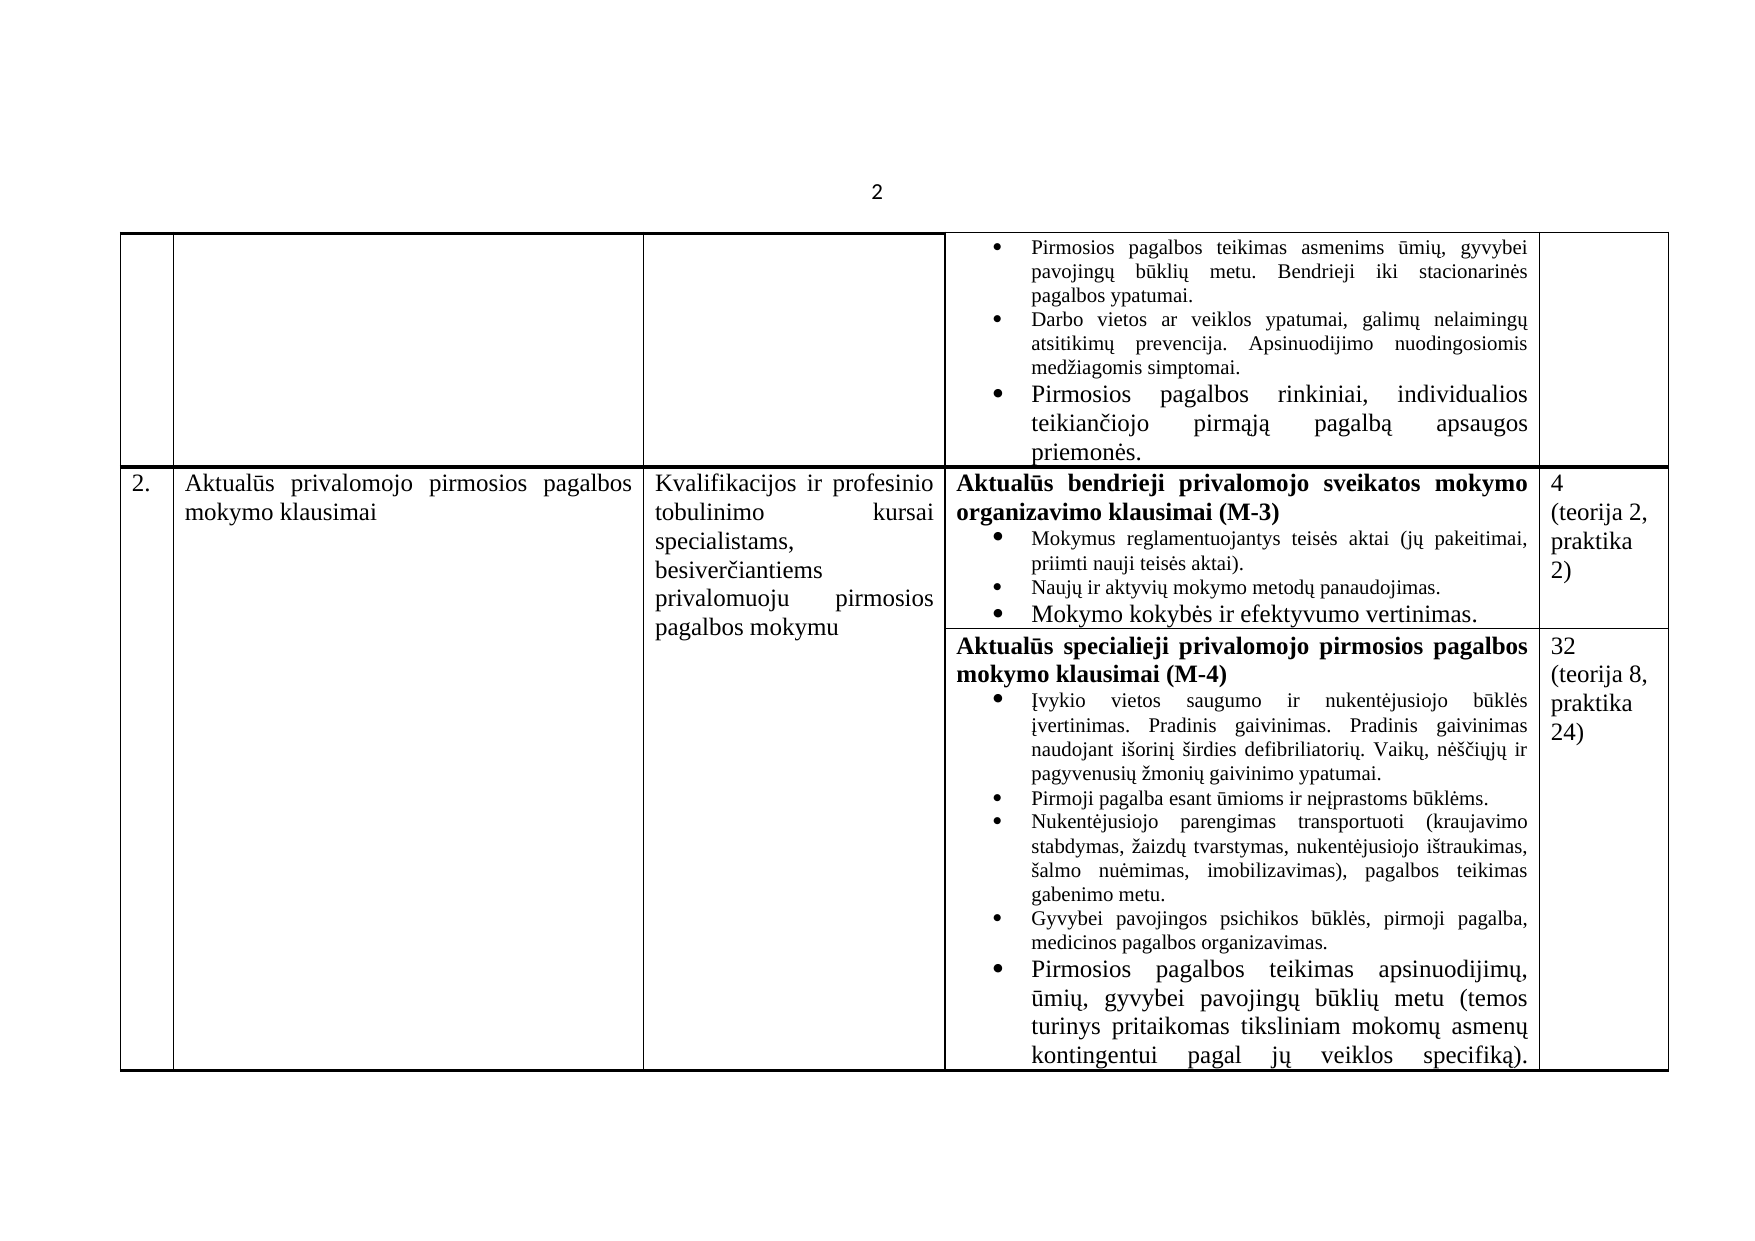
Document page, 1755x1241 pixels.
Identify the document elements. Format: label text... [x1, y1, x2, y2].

table_cell Aktualūs specialieji privalomojo pirmosios pagalbos mokymo klausimai (M-4)  Įvykio vietos saugumo ir nukentėjusiojo būklės įvertinimas. Pradinis gaivinimas. Pradinis gaivinimas naudojant išorinį širdies defibriliatorių. Vaikų, nėščiųjų ir pagyvenusių žmonių gaivinimo ypatumai.  Pirmoji pagalba esant ūmioms ir neįprastoms būklėms.  Nukentėjusiojo parengimas transportuoti (kraujavimo stabdymas, žaizdų tvarstymas, nukentėjusiojo ištraukimas, šalmo nuėmimas, imobilizavimas), pagalbos teikimas gabenimo metu.  Gyvybei pavojingos psichikos būklės, pirmoji pagalba, medicinos pagalbos organizavimas.  Pirmosios pagalbos teikimas apsinuodijimų, ūmių, gyvybei pavojingų būklių metu (temos turinys pritaikomas tiksliniam mokomų asmenų kontingentui pagal jų veiklos specifiką). [946, 629, 1539, 1069]
table_cell [644, 235, 944, 465]
table_cell 2. [121, 469, 173, 1069]
table_cell 32 (teorija 8, praktika 24) [1540, 629, 1668, 1069]
table_cell [115, 232, 120, 465]
table_cell [115, 628, 120, 1069]
table_cell [121, 235, 173, 465]
table_cell [174, 235, 643, 465]
table_cell 4 (teorija 2, praktika 2) [1540, 469, 1668, 628]
table_cell  Pirmosios pagalbos teikimas asmenims ūmių, gyvybei pavojingų būklių metu. Bendrieji iki stacionarinės pagalbos ypatumai.  Darbo vietos ar veiklos ypatumai, galimų nelaimingų atsitikimų prevencija. Apsinuodijimo nuodingosiomis medžiagomis simptomai.  Pirmosios pagalbos rinkiniai, individualios teikiančiojo pirmąją pagalbą apsaugos priemonės. [946, 233, 1539, 465]
table_cell Kvalifikacijos ir profesinio tobulinimo kursai specialistams, besiverčiantiems privalomuoju pirmosios pagalbos mokymu [644, 469, 944, 1069]
table_cell Aktualūs privalomojo pirmosios pagalbos mokymo klausimai [174, 469, 643, 1069]
table_cell Aktualūs bendrieji privalomojo sveikatos mokymo organizavimo klausimai (M-3)  Mokymus reglamentuojantys teisės aktai (jų pakeitimai, priimti nauji teisės aktai).  Naujų ir aktyvių mokymo metodų panaudojimas.  Mokymo kokybės ir efektyvumo vertinimas. [946, 469, 1539, 628]
table_cell [1540, 233, 1668, 465]
table_cell [115, 465, 120, 628]
